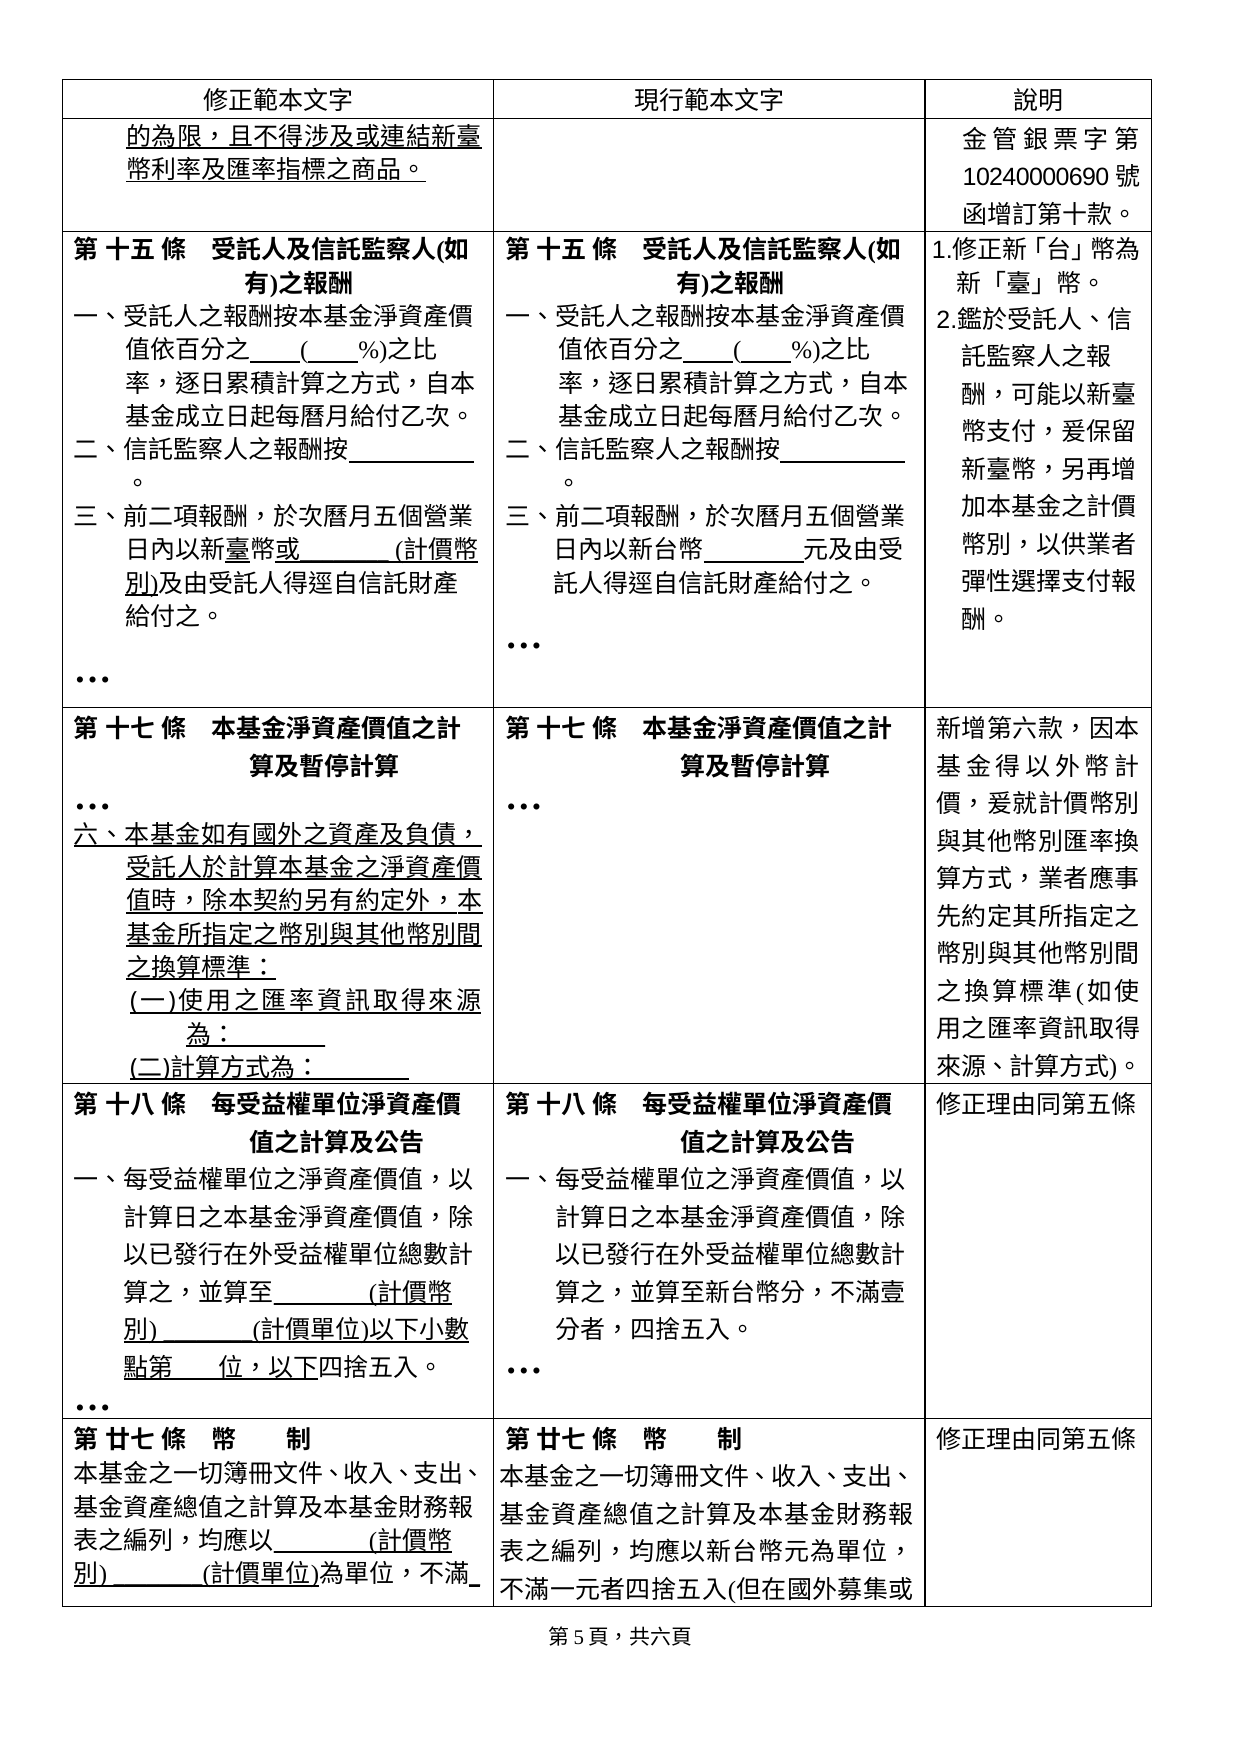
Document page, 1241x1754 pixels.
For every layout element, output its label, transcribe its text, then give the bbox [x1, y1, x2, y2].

table_header 修正範本文字 [63, 80, 493, 117]
table_cell 的為限，且不得涉及或連結新臺幣利率及匯率指標之商品。 [63, 119, 493, 231]
table_header 說明 [926, 80, 1151, 117]
table_cell 第 十七 條 本基金淨資產價值之計算及暫停計算 … 六、本基金如有國外之資產及負債，受託人於計算本基金之淨資產價值時，除本契約另有約定外，本基金所指定之幣別與其他幣別間之換算標準： (一)使用之匯率資訊取得來源為：________ (二)計算方式為：________ [63, 708, 493, 1083]
table_cell 修正理由同第五條 [926, 1084, 1151, 1417]
table_header 現行範本文字 [494, 80, 924, 117]
table_cell [494, 119, 924, 231]
table_cell 金管銀票字第10240000690號函增訂第十款。 [926, 119, 1151, 231]
table_cell 第 十八 條 每受益權單位淨資產價值之計算及公告 一、每受益權單位之淨資產價值，以計算日之本基金淨資產價值，除以已發行在外受益權單位總數計算之，並算至________ (計價幣別) ________(計價單位)以下小數點第____位，以下四捨五入。 … [63, 1084, 493, 1417]
table_cell 第 廿七 條 幣 制 本基金之一切簿冊文件、收入、支出、基金資產總值之計算及本基金財務報表之編列，均應以________ (計價幣別) ________(計價單位)為單位，不滿_ [63, 1419, 493, 1606]
table_cell 第 十五 條 受託人及信託監察人(如有)之報酬 一、受託人之報酬按本基金淨資產價值依百分之 ( %)之比率，逐日累積計算之方式，自本基金成立日起每曆月給付乙次。 二、信託監察人之報酬按 。 三、前二項報酬，於次曆月五個營業日內以新臺幣或________ (計價幣別)及由受託人得逕自信託財產給付之。 … [63, 232, 493, 707]
table_cell 新增第六款，因本基金得以外幣計價，爰就計價幣別與其他幣別匯率換算方式，業者應事先約定其所指定之幣別與其他幣別間之換算標準(如使用之匯率資訊取得來源、計算方式)。 [926, 708, 1151, 1083]
table_cell 1.修正新「台」幣為新「臺」幣。 2.鑑於受託人、信託監察人之報酬，可能以新臺幣支付，爰保留新臺幣，另再增加本基金之計價幣別，以供業者彈性選擇支付報酬。 [926, 232, 1151, 707]
table_cell 修正理由同第五條 [926, 1419, 1151, 1606]
table_cell 第 十五 條 受託人及信託監察人(如有)之報酬 一、受託人之報酬按本基金淨資產價值依百分之 ( %)之比率，逐日累積計算之方式，自本基金成立日起每曆月給付乙次。 二、信託監察人之報酬按 。 三、前二項報酬，於次曆月五個營業日內以新台幣 元及由受託人得逕自信託財產給付之。 … [494, 232, 924, 707]
table_cell 第 廿七 條 幣 制 本基金之一切簿冊文件、收入、支出、基金資產總值之計算及本基金財務報表之編列，均應以新台幣元為單位，不滿一元者四捨五入(但在國外募集或 [494, 1419, 924, 1606]
table_cell 第 十八 條 每受益權單位淨資產價值之計算及公告 一、每受益權單位之淨資產價值，以計算日之本基金淨資產價值，除以已發行在外受益權單位總數計算之，並算至新台幣分，不滿壹分者，四捨五入。 … [494, 1084, 924, 1417]
table_cell 第 十七 條 本基金淨資產價值之計算及暫停計算 … [494, 708, 924, 1083]
